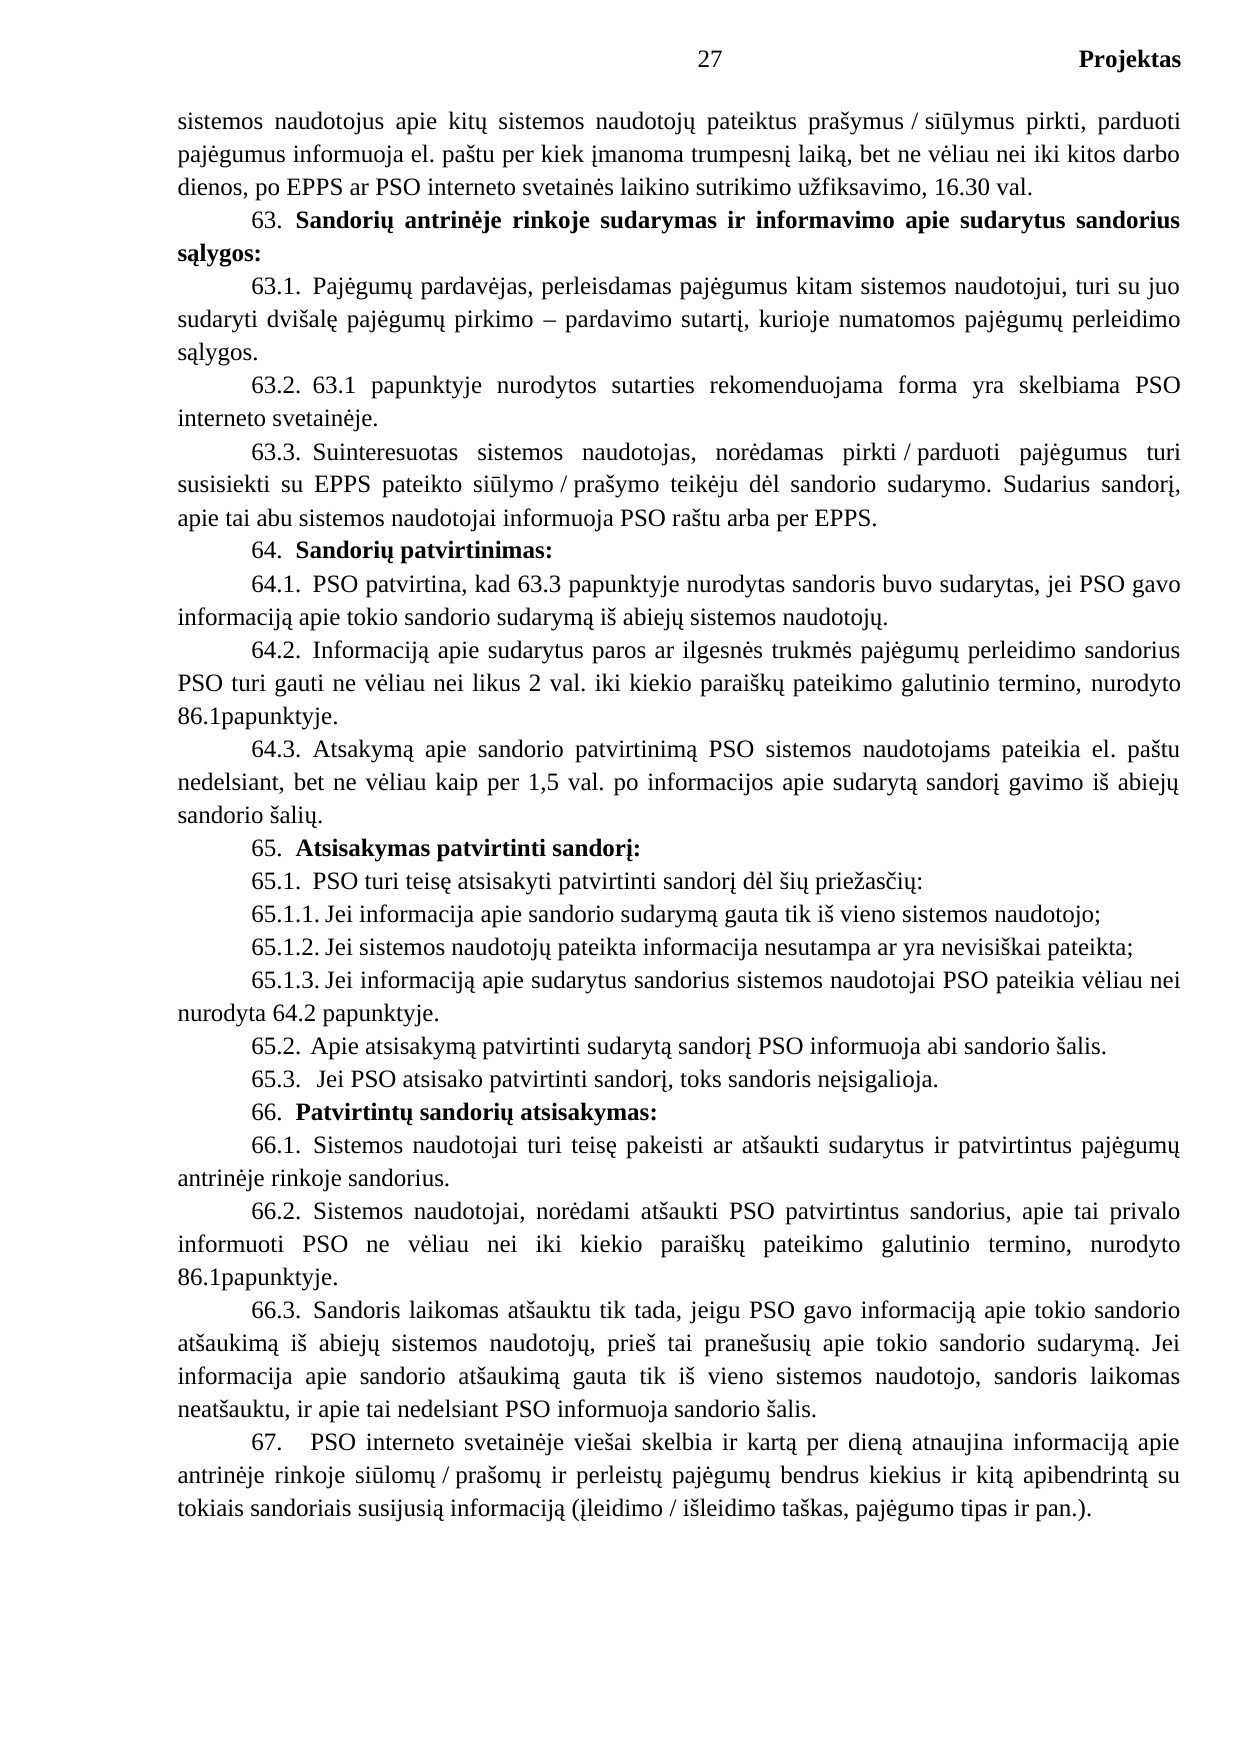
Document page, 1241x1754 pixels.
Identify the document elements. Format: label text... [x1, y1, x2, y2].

text 64.1. PSO patvirtina, kad 63.3 papunktyje nurodytas sandoris buvo sudarytas, jei PSO gavo informaciją apie tokio sandorio sudarymą iš abiejų sistemos naudotojų. [177, 569, 1181, 630]
text 65.1.3. Jei informaciją apie sudarytus sandorius sistemos naudotojai PSO pateikia vėliau nei nurodyta 64.2 papunktyje. [177, 965, 1181, 1027]
text 64.2. Informaciją apie sudarytus paros ar ilgesnės trukmės pajėgumų perleidimo sandorius PSO turi gauti ne vėliau nei likus 2 val. iki kiekio paraiškų pateikimo galutinio termino, nurodyto 86.1papunktyje. [177, 635, 1181, 729]
text 65.1.2. Jei sistemos naudotojų pateikta informacija nesutampa ar yra nevisiškai pateikta; [177, 932, 1181, 961]
text 66.1. Sistemos naudotojai turi teisę pakeisti ar atšaukti sudarytus ir patvirtintus pajėgumų antrinėje rinkoje sandorius. [177, 1130, 1181, 1192]
text 65.1.1. Jei informacija apie sandorio sudarymą gauta tik iš vieno sistemos naudotojo; [177, 899, 1181, 928]
text 65.3. Jei PSO atsisako patvirtinti sandorį, toks sandoris neįsigalioja. [177, 1064, 1181, 1093]
text 63.1. Pajėgumų pardavėjas, perleisdamas pajėgumus kitam sistemos naudotojui, turi su juo sudaryti dvišalę pajėgumų pirkimo – pardavimo sutartį, kurioje numatomos pajėgumų perleidimo sąlygos. [177, 271, 1181, 366]
text 63.3. Suinteresuotas sistemos naudotojas, norėdamas pirkti / parduoti pajėgumus turi susisiekti su EPPS pateikto siūlymo / prašymo teikėju dėl sandorio sudarymo. Sudarius sandorį, apie tai abu sistemos naudotojai informuoja PSO raštu arba per EPPS. [177, 437, 1181, 531]
text 67. PSO interneto svetainėje viešai skelbia ir kartą per dieną atnaujina informaciją apie antrinėje rinkoje siūlomų / prašomų ir perleistų pajėgumų bendrus kiekius ir kitą apibendrintą su tokiais sandoriais susijusią informaciją (įleidimo / išleidimo taškas, pajėgumo tipas ir pan.). [177, 1427, 1181, 1522]
text 64.3. Atsakymą apie sandorio patvirtinimą PSO sistemos naudotojams pateikia el. paštu nedelsiant, bet ne vėliau kaip per 1,5 val. po informacijos apie sudarytą sandorį gavimo iš abiejų sandorio šalių. [177, 734, 1181, 828]
text 66.3. Sandoris laikomas atšauktu tik tada, jeigu PSO gavo informaciją apie tokio sandorio atšaukimą iš abiejų sistemos naudotojų, prieš tai pranešusių apie tokio sandorio sudarymą. Jei informacija apie sandorio atšaukimą gauta tik iš vieno sistemos naudotojo, sandoris laikomas neatšauktu, ir apie tai nedelsiant PSO informuoja sandorio šalis. [177, 1295, 1181, 1423]
text 66.2. Sistemos naudotojai, norėdami atšaukti PSO patvirtintus sandorius, apie tai privalo informuoti PSO ne vėliau nei iki kiekio paraiškų pateikimo galutinio termino, nurodyto 86.1papunktyje. [177, 1196, 1181, 1291]
text 65.2. Apie atsisakymą patvirtinti sudarytą sandorį PSO informuoja abi sandorio šalis. [177, 1031, 1181, 1060]
text 63.2. 63.1 papunktyje nurodytos sutarties rekomenduojama forma yra skelbiama PSO interneto svetainėje. [177, 371, 1181, 432]
text 66. Patvirtintų sandorių atsisakymas: [177, 1097, 1181, 1126]
text sistemos naudotojus apie kitų sistemos naudotojų pateiktus prašymus / siūlymus pirkti, parduoti pajėgumus informuoja el. paštu per kiek įmanoma trumpesnį laiką, bet ne vėliau nei iki kitos darbo dienos, po EPPS ar PSO interneto svetainės laikino sutrikimo užfiksavimo, 16.30 val. [177, 106, 1181, 201]
text 64. Sandorių patvirtinimas: [177, 536, 1181, 564]
text 65. Atsisakymas patvirtinti sandorį: [177, 833, 1181, 862]
text 65.1. PSO turi teisę atsisakyti patvirtinti sandorį dėl šių priežasčių: [177, 866, 1181, 894]
text 63. Sandorių antrinėje rinkoje sudarymas ir informavimo apie sudarytus sandorius sąlygos: [177, 205, 1181, 267]
